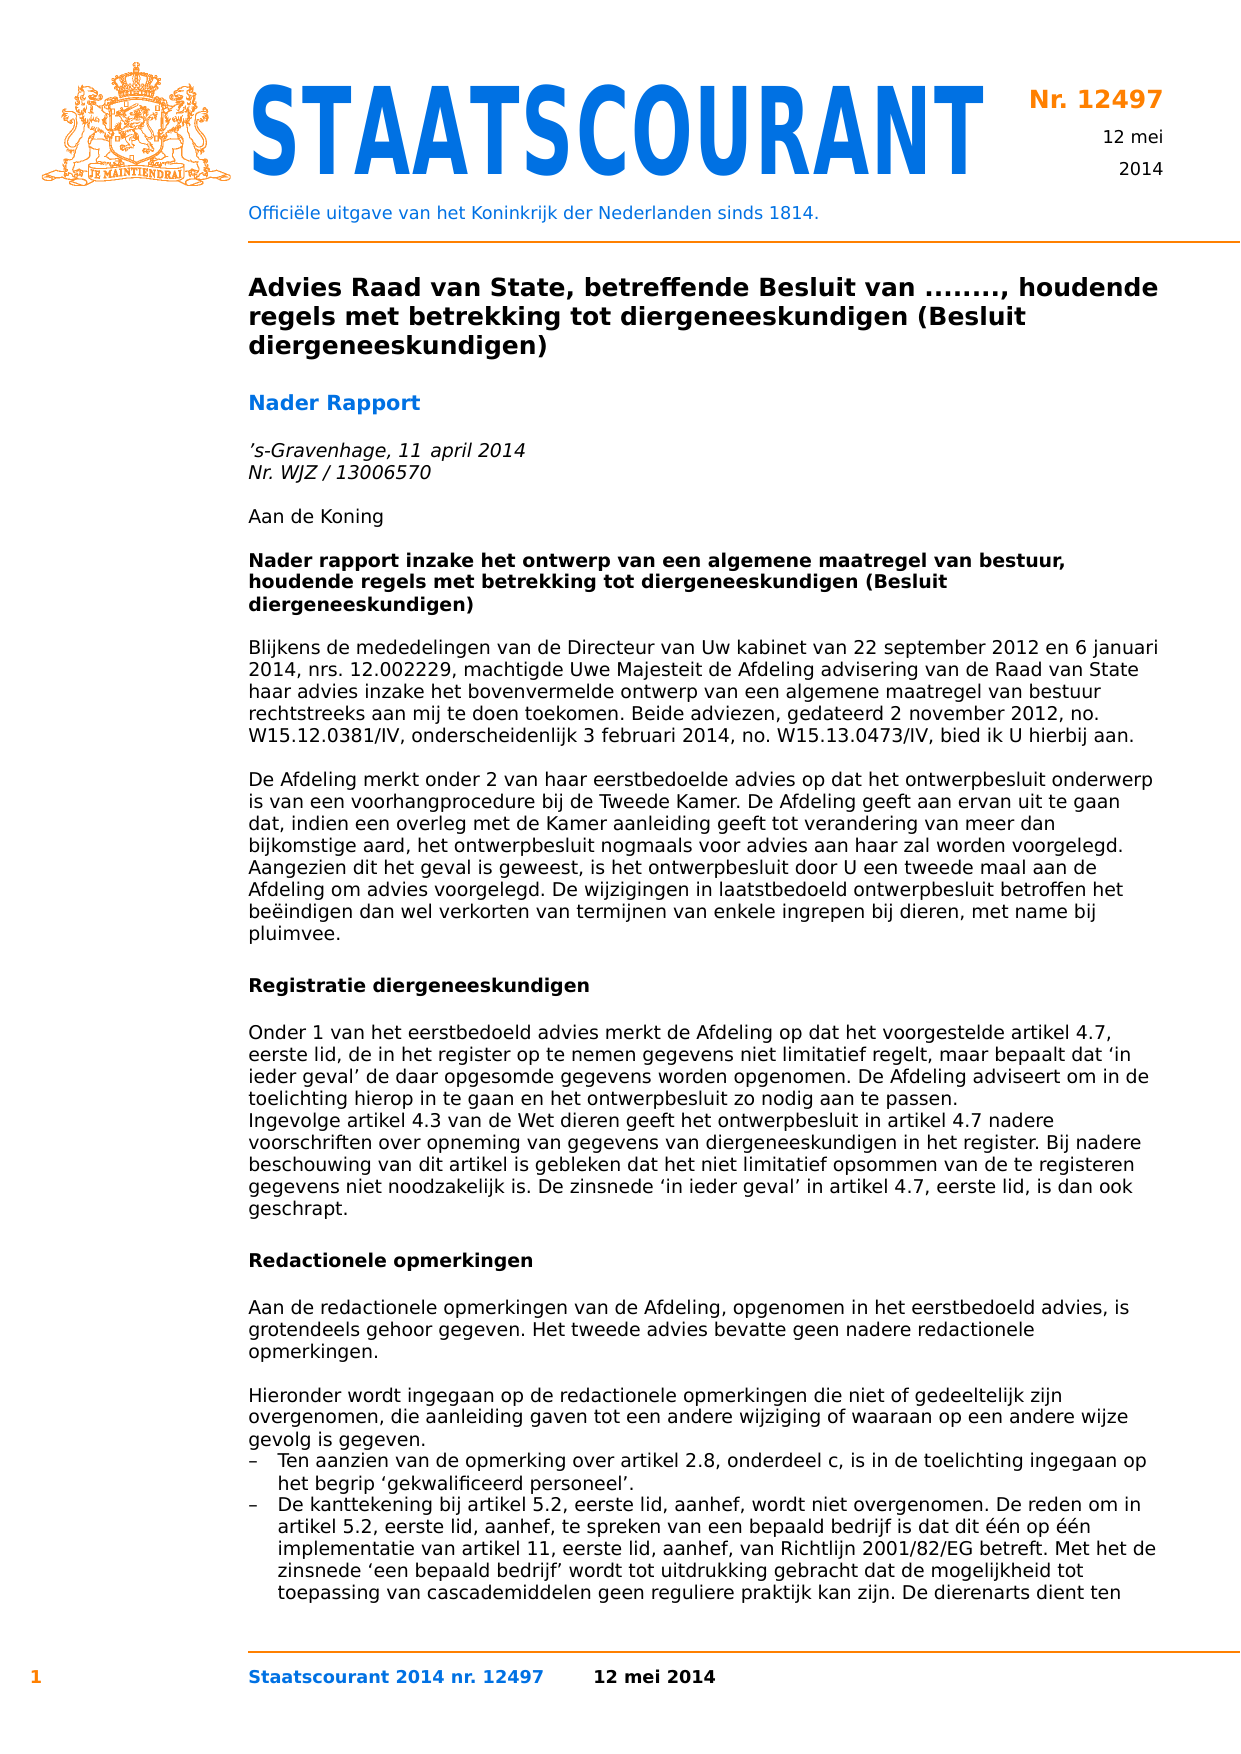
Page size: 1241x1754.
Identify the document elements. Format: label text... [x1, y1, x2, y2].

table_header [25, 62, 248, 241]
text De Afdeling merkt onder 2 van haar eerstbedoelde advies op dat het ontwerpbesluit onderwerp is van een voorhangprocedure bij de Tweede Kamer. De Afdeling geeft aan ervan uit te gaan dat, indien een overleg met de Kamer aanleiding geeft tot verandering van meer dan bijkomstige aard, het ontwerpbesluit nogmaals voor advies aan haar zal worden voorgelegd. Aangezien dit het geval is geweest, is het ontwerpbesluit door U een tweede maal aan de Afdeling om advies voorgelegd. De wijzigingen in laatstbedoeld ontwerpbesluit betroffen het beëindigen dan wel verkorten van termijnen van enkele ingrepen bij dieren, met name bij pluimvee. [248, 769, 1163, 945]
text Aan de redactionele opmerkingen van de Afdeling, opgenomen in het eerstbedoeld advies, is grotendeels gehoor gegeven. Het tweede advies bevatte geen nadere redactionele opmerkingen. [248, 1297, 1163, 1363]
text Nader rapport inzake het ontwerp van een algemene maatregel van bestuur, houdende regels met betrekking tot diergeneeskundigen (Besluit diergeneeskundigen) [248, 549, 1163, 615]
text Onder 1 van het eerstbedoeld advies merkt de Afdeling op dat het voorgestelde artikel 4.7, eerste lid, de in het register op te nemen gegevens niet limitatief regelt, maar bepaalt dat ‘in ieder geval’ de daar opgesomde gegevens worden opgenomen. De Afdeling adviseert om in de toelichting hierop in te gaan en het ontwerpbesluit zo nodig aan te passen. [248, 1022, 1163, 1110]
table_cell Officiële uitgave van het Koninkrijk der Nederlanden sinds 1814. [248, 203, 1240, 241]
text Hieronder wordt ingegaan op de redactionele opmerkingen die niet of gedeeltelijk zijn overgenomen, die aanleiding gaven tot een andere wijziging of waaraan op een andere wijze gevolg is gegeven. [248, 1384, 1163, 1450]
text Aan de Koning [248, 506, 1163, 528]
picture [41, 62, 231, 186]
subtitle Registratie diergeneeskundigen [248, 975, 1163, 997]
text Blijkens de mededelingen van de Directeur van Uw kabinet van 22 september 2012 en 6 januari 2014, nrs. 12.002229, machtigde Uwe Majesteit de Afdeling advisering van de Raad van State haar advies inzake het bovenvermelde ontwerp van een algemene maatregel van bestuur rechtstreeks aan mij te doen toekomen. Beide adviezen, gedateerd 2 november 2012, no. W15.12.0381/IV, onderscheidenlijk 3 februari 2014, no. W15.13.0473/IV, bied ik U hierbij aan. [248, 637, 1163, 747]
text – Ten aanzien van de opmerking over artikel 2.8, onderdeel c, is in de toelichting ingegaan op het begrip ‘gekwalificeerd personeel’. [248, 1450, 1163, 1494]
table_header Nr. 12497 [998, 62, 1240, 121]
table_header STAATSCOURANT [248, 62, 998, 203]
text Ingevolge artikel 4.3 van de Wet dieren geeft het ontwerpbesluit in artikel 4.7 nadere voorschriften over opneming van gegevens van diergeneeskundigen in het register. Bij nadere beschouwing van dit artikel is gebleken dat het niet limitatief opsommen van de te registeren gegevens niet noodzakelijk is. De zinsnede ‘in ieder geval’ in artikel 4.7, eerste lid, is dan ook geschrapt. [248, 1110, 1163, 1220]
table_cell 2014 [998, 153, 1240, 203]
subtitle Redactionele opmerkingen [248, 1250, 1163, 1272]
text – De kanttekening bij artikel 5.2, eerste lid, aanhef, wordt niet overgenomen. De reden om in artikel 5.2, eerste lid, aanhef, te spreken van een bepaald bedrijf is dat dit één op één implementatie van artikel 11, eerste lid, aanhef, van Richtlijn 2001/82/EG betreft. Met het de zinsnede ‘een bepaald bedrijf’ wordt tot uitdrukking gebracht dat de mogelijkheid tot toepassing van cascademiddelen geen reguliere praktijk kan zijn. De dierenarts dient ten [248, 1494, 1163, 1604]
subtitle Advies Raad van State, betreffende Besluit van ........, houdende regels met betrekking tot diergeneeskundigen (Besluit diergeneeskundigen) [248, 273, 1163, 361]
subtitle Nader Rapport [248, 391, 1163, 415]
table_cell 12 mei [998, 121, 1240, 153]
text ’s-Gravenhage, 11 april 2014 [248, 440, 1163, 462]
text Nr. WJZ / 13006570 [248, 462, 1163, 484]
